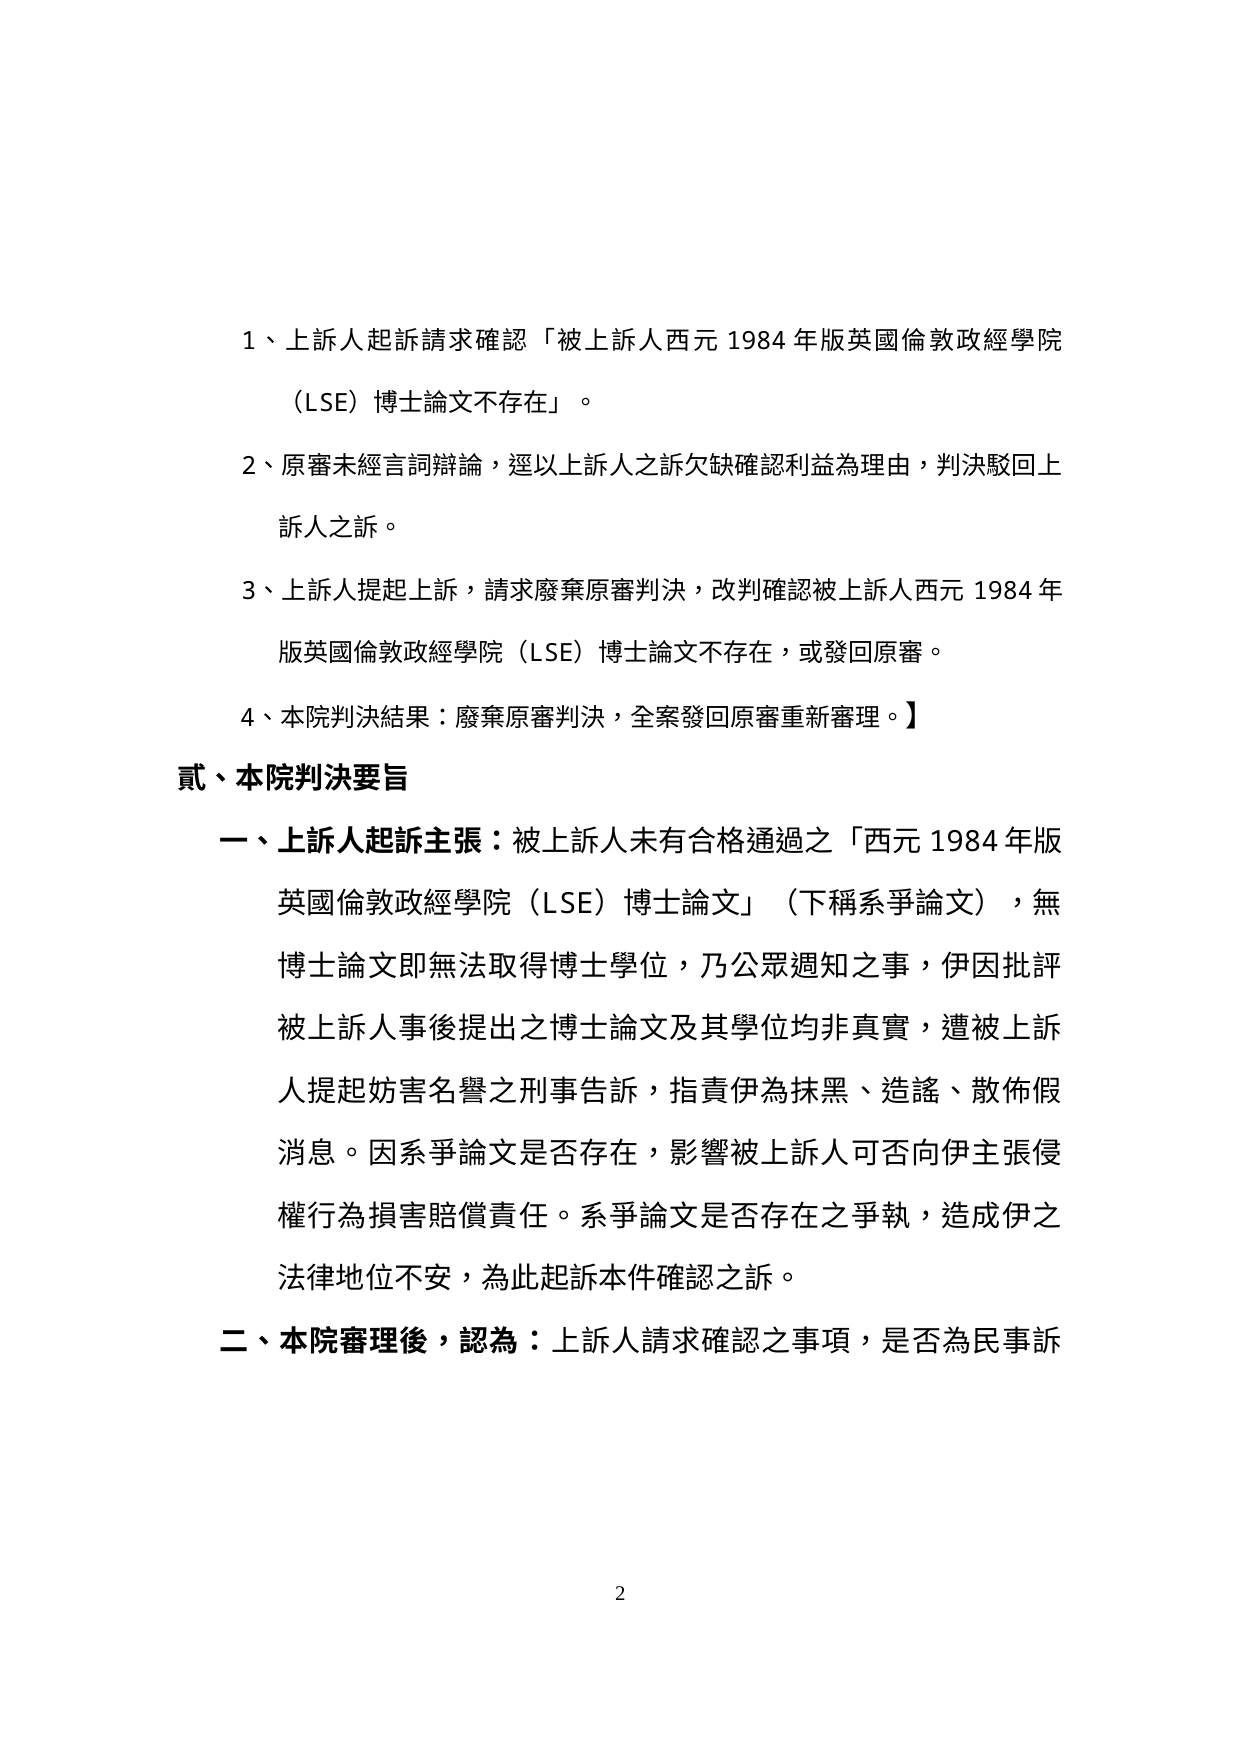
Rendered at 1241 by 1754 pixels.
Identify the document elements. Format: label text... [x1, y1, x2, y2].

text 2、原審未經言詞辯論，逕以上訴人之訴欠缺確認利益為理由，判決駁回上訴人之訴。 [241, 422, 1063, 547]
text 3、上訴人提起上訴，請求廢棄原審判決，改判確認被上訴人西元1984年版英國倫敦政經學院（LSE）博士論文不存在，或發回原審。 [241, 547, 1063, 672]
text 一、上訴人起訴主張：被上訴人未有合格通過之「西元1984年版英國倫敦政經學院（LSE）博士論文」（下稱系爭論文），無博士論文即無法取得博士學位，乃公眾週知之事，伊因批評被上訴人事後提出之博士論文及其學位均非真實，遭被上訴人提起妨害名譽之刑事告訴，指責伊為抹黑、造謠、散佈假消息。因系爭論文是否存在，影響被上訴人可否向伊主張侵權行為損害賠償責任。系爭論文是否存在之爭執，造成伊之法律地位不安，為此起訴本件確認之訴。 [219, 797, 1063, 1297]
text 二、本院審理後，認為：上訴人請求確認之事項，是否為民事訴訟法第247條第1、2項所稱之「基礎事實」，涉及其訴訟是否具備保護必要之要件。如有疑問，依民事訴訟法第199條規定，審判長應為闡明。如其請求確認之事項屬於「基礎事實」，依民事訴訟法第247條第2項規定，以不能提起他訴為限；倘可提起他訴，則審判長亦應依同法第247條第3項之規定為闡明。惟原審對此均未盡闡明義務，不經言詞辯論，逕以判決駁回上訴人之起訴，其訴訟程序即有重大瑕疵。且兩造均未表明願由本院直接為裁判，為維持當事人審級利益，爰將原判決廢棄，發回原審法院更為審理。 [219, 1297, 1063, 1359]
text 1、上訴人起訴請求確認「被上訴人西元1984年版英國倫敦政經學院（LSE）博士論文不存在」。 [241, 297, 1063, 422]
text 4、本院判決結果：廢棄原審判決，全案發回原審重新審理。】 [177, 672, 1063, 734]
text 貳、本院判決要旨 [177, 734, 1063, 797]
